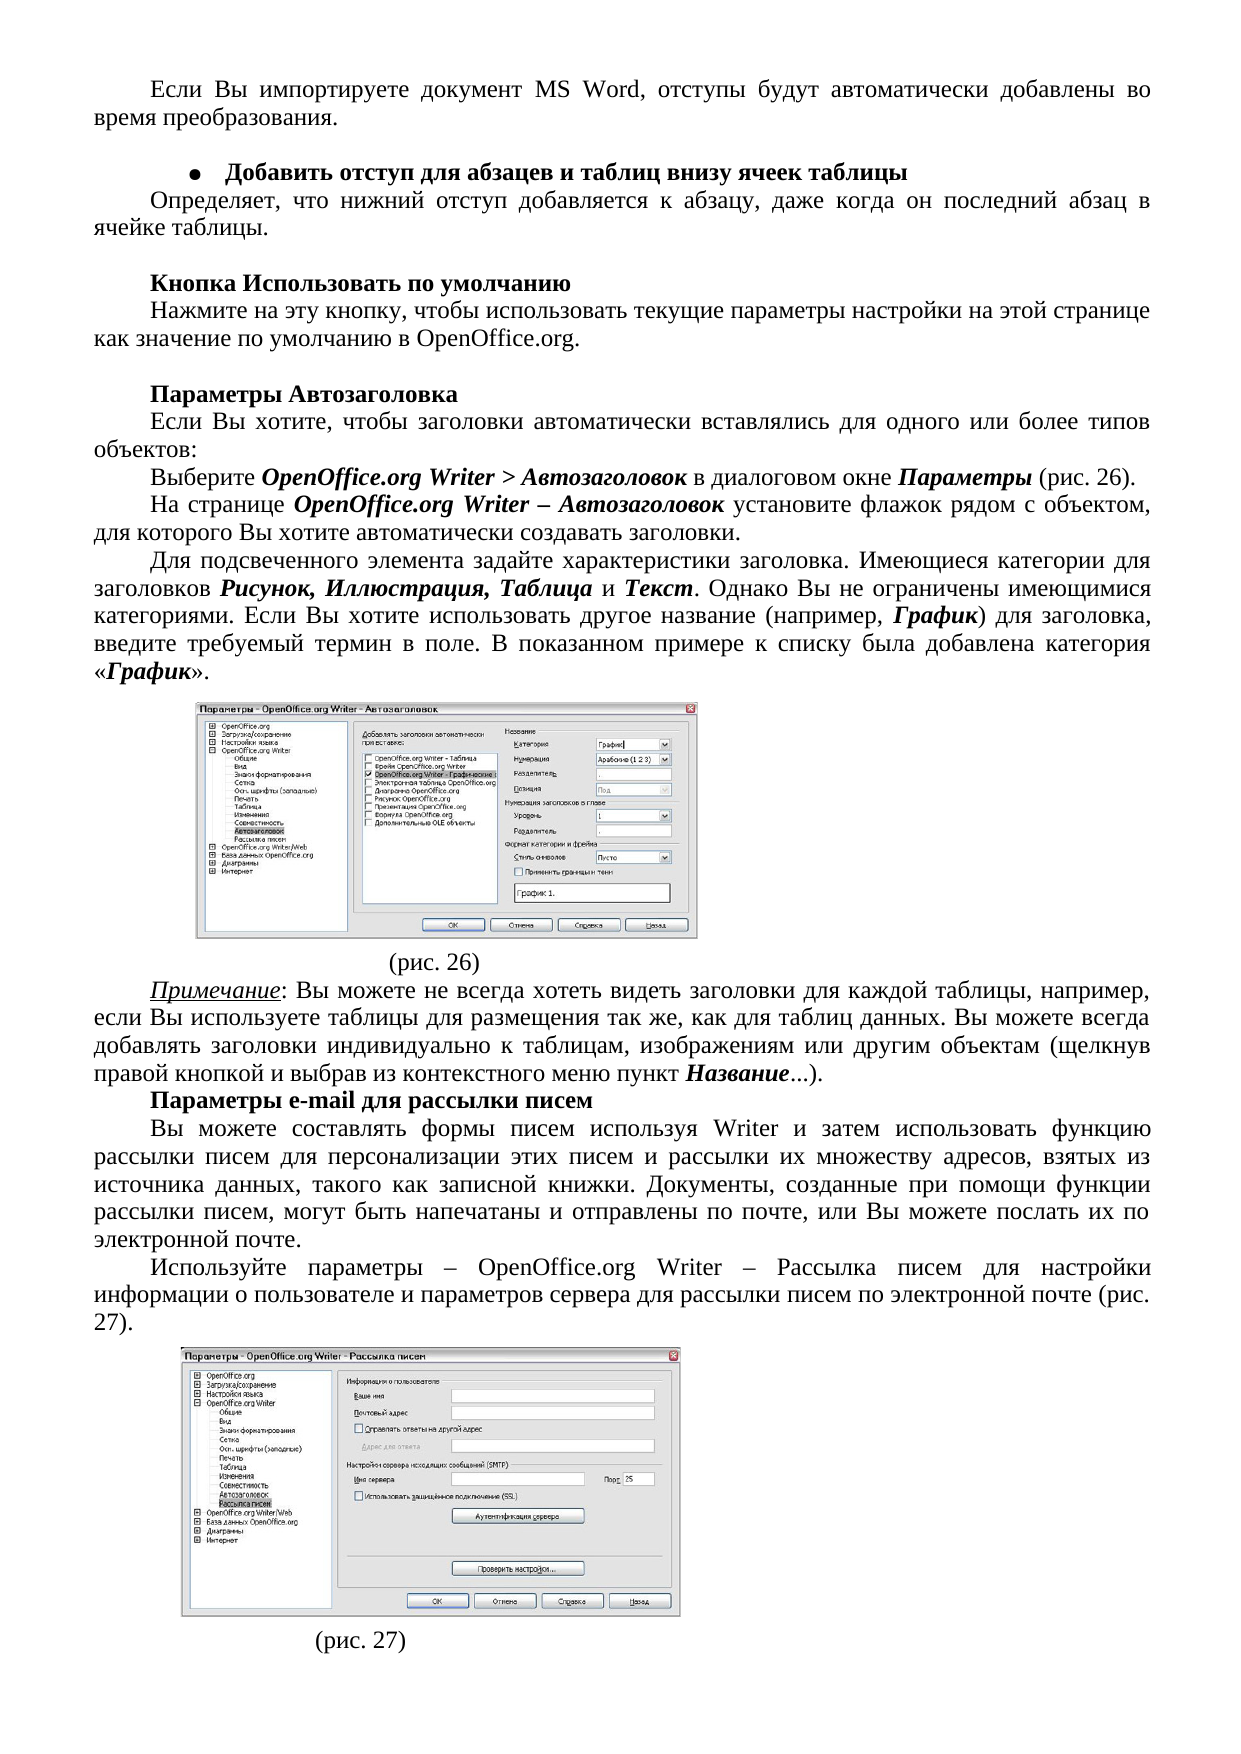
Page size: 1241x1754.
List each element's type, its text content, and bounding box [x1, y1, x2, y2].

text Если Вы хотите, чтобы заголовки автоматически вставлялись для одного или более типов объектов: [94, 407, 1152, 463]
text Кнопка Использовать по умолчанию [94, 269, 1152, 297]
text Примечание: Вы можете не всегда хотеть видеть заголовки для каждой таблицы, например, если Вы используете таблицы для размещения так же, как для таблиц данных. Вы можете всегда добавлять заголовки индивидуально к таблицам, изображениям или другим объектам (щелкнув правой кнопкой и выбрав из контекстного меню пункт Название...). [94, 976, 1152, 1087]
text Нажмите на эту кнопку, чтобы использовать текущие параметры настройки на этой странице как значение по умолчанию в OpenOffice.org. [94, 297, 1152, 352]
text На странице OpenOffice.org Writer – Автозаголовок установите флажок рядом с объектом, для которого Вы хотите автоматически создавать заголовки. [94, 491, 1152, 546]
text Для подсвеченного элемента задайте характеристики заголовка. Имеющиеся категории для заголовков Рисунок, Иллюстрация, Таблица и Текст. Однако Вы не ограничены имеющимися категориями. Если Вы хотите использовать другое название (например, График) для заголовка, введите требуемый термин в поле. В показанном примере к списку была добавлена категория «График». [94, 546, 1152, 684]
picture [180, 1347, 681, 1617]
text Параметры Автозаголовка [94, 380, 1152, 407]
text (рис. 26) [94, 684, 1152, 976]
text Определяет, что нижний отступ добавляется к абзацу, даже когда он последний абзац в ячейке таблицы. [94, 186, 1152, 241]
text Выберите OpenOffice.org Writer > Автозаголовок в диалоговом окне Параметры (рис. 26). [94, 463, 1152, 491]
picture [195, 702, 698, 939]
text (рис. 27) [94, 1336, 1152, 1654]
text Если Вы импортируете документ MS Word, отступы будут автоматически добавлены во время преобразования. [94, 75, 1152, 130]
text Вы можете составлять формы писем используя Writer и затем использовать функцию рассылки писем для персонализации этих писем и рассылки их множеству адресов, взятых из источника данных, такого как записной книжки. Документы, созданные при помощи функции рассылки писем, могут быть напечатаны и отправлены по почте, или Вы можете послать их по электронной почте. [94, 1114, 1152, 1253]
list Добавить отступ для абзацев и таблиц внизу ячеек таблицы [131, 158, 1152, 186]
text Параметры e-mail для рассылки писем [94, 1087, 1152, 1114]
text Используйте параметры – OpenOffice.org Writer – Рассылка писем для настройки информации о пользователе и параметров сервера для рассылки писем по электронной почте (рис. 27). [94, 1253, 1152, 1336]
